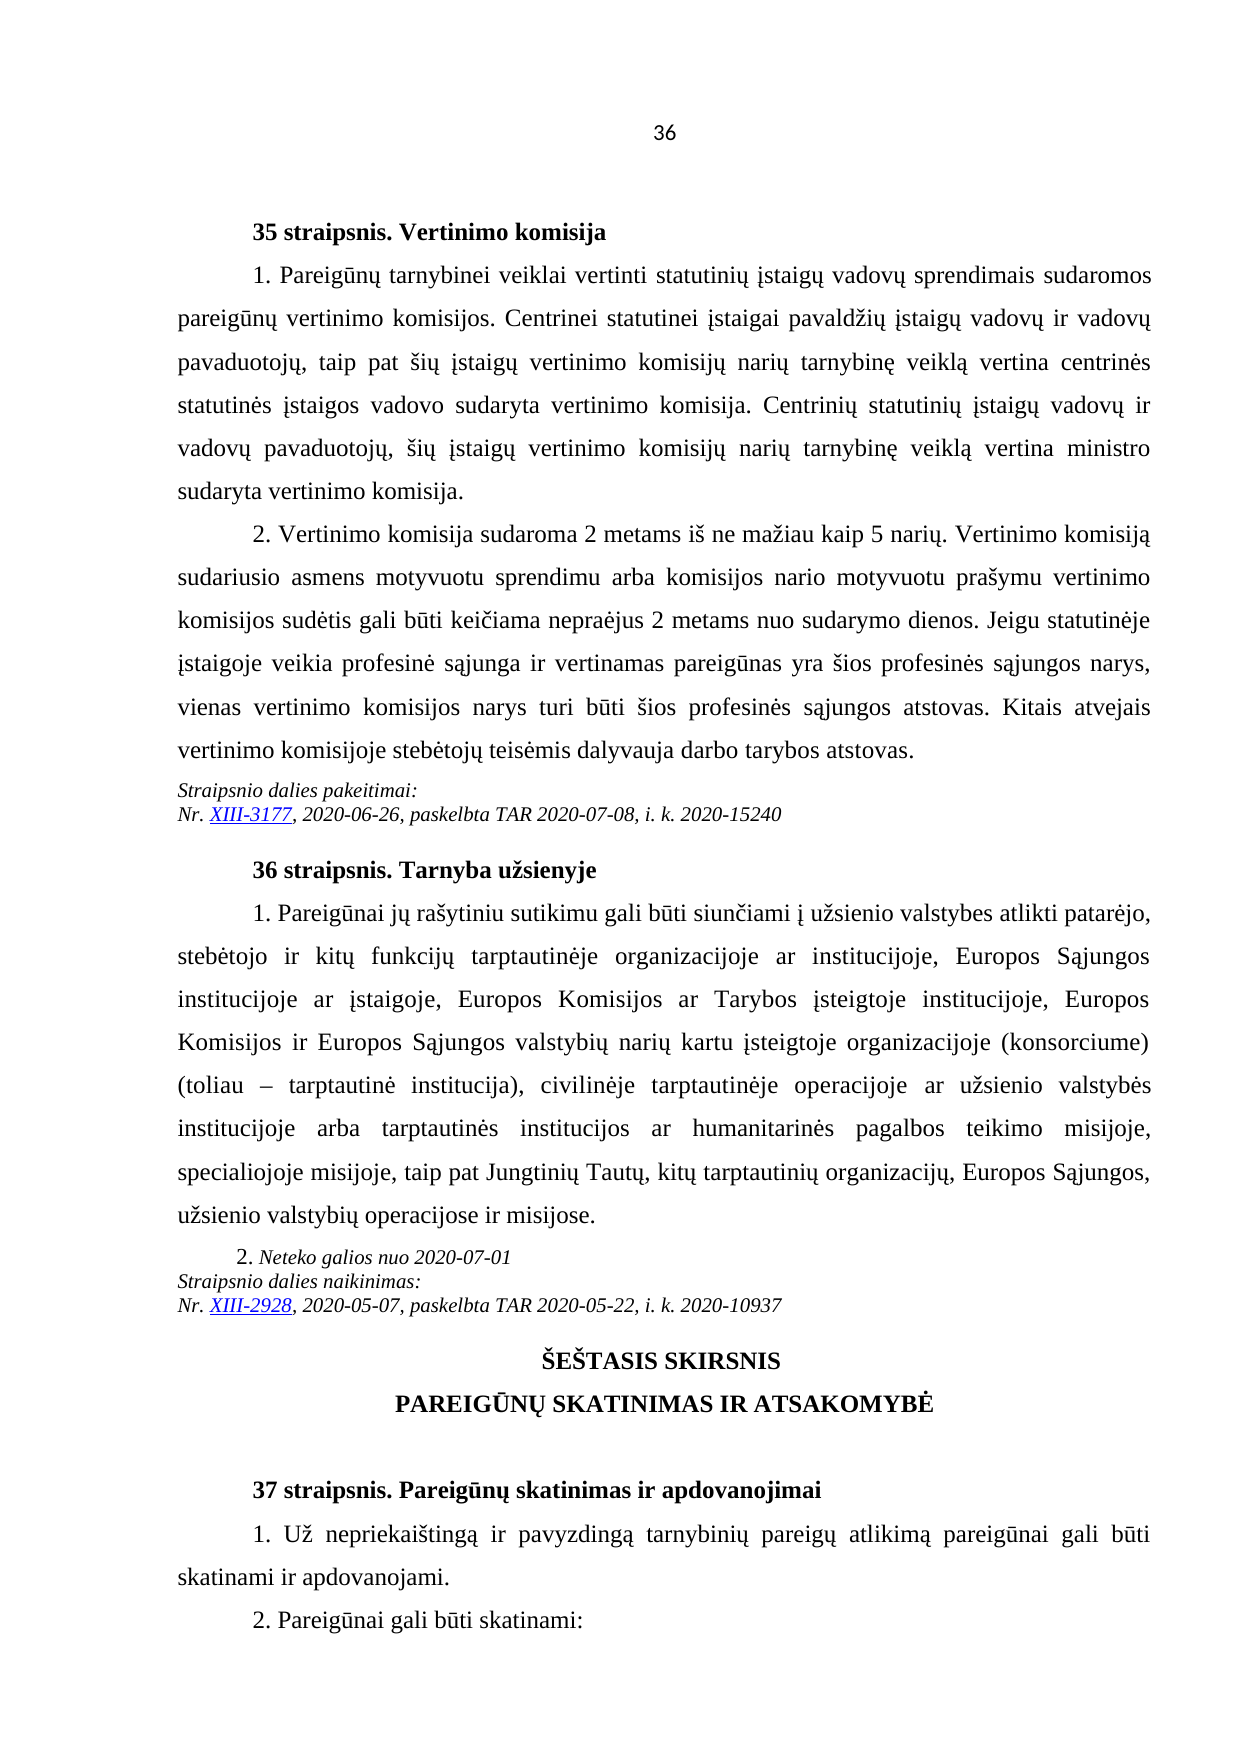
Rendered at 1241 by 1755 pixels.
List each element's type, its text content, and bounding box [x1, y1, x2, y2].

text Straipsnio dalies pakeitimai: [177, 778, 1152, 802]
text Nr. XIII-2928, 2020-05-07, paskelbta TAR 2020-05-22, i. k. 2020-10937 [177, 1293, 1152, 1317]
text 1. Pareigūnų tarnybinei veiklai vertinti statutinių įstaigų vadovų sprendimais sudaromos pareigūnų vertinimo komisijos. Centrinei statutinei įstaigai pavaldžių įstaigų vadovų ir vadovų pavaduotojų, taip pat šių įstaigų vertinimo komisijų narių tarnybinę veiklą vertina centrinės statutinės įstaigos vadovo sudaryta vertinimo komisija. Centrinių statutinių įstaigų vadovų ir vadovų pavaduotojų, šių įstaigų vertinimo komisijų narių tarnybinę veiklą vertina ministro sudaryta vertinimo komisija. [177, 260, 1152, 505]
text 2. Vertinimo komisija sudaroma 2 metams iš ne mažiau kaip 5 narių. Vertinimo komisiją sudariusio asmens motyvuotu sprendimu arba komisijos nario motyvuotu prašymu vertinimo komisijos sudėtis gali būti keičiama nepraėjus 2 metams nuo sudarymo dienos. Jeigu statutinėje įstaigoje veikia profesinė sąjunga ir vertinamas pareigūnas yra šios profesinės sąjungos narys, vienas vertinimo komisijos narys turi būti šios profesinės sąjungos atstovas. Kitais atvejais vertinimo komisijoje stebėtojų teisėmis dalyvauja darbo tarybos atstovas. [177, 519, 1152, 763]
text 2. Pareigūnai gali būti skatinami: [177, 1605, 1152, 1634]
text 1. Už nepriekaištingą ir pavyzdingą tarnybinių pareigų atlikimą pareigūnai gali būti skatinami ir apdovanojami. [177, 1519, 1152, 1591]
text Nr. XIII-3177, 2020-06-26, paskelbta TAR 2020-07-08, i. k. 2020-15240 [177, 802, 1152, 826]
text Straipsnio dalies naikinimas: [177, 1269, 1152, 1293]
text 1. Pareigūnai jų rašytiniu sutikimu gali būti siunčiami į užsienio valstybes atlikti patarėjo, stebėtojo ir kitų funkcijų tarptautinėje organizacijoje ar institucijoje, Europos Sąjungos institucijoje ar įstaigoje, Europos Komisijos ar Tarybos įsteigtoje institucijoje, Europos Komisijos ir Europos Sąjungos valstybių narių kartu įsteigtoje organizacijoje (konsorciume) (toliau – tarptautinė institucija), civilinėje tarptautinėje operacijoje ar užsienio valstybės institucijoje arba tarptautinės institucijos ar humanitarinės pagalbos teikimo misijoje, specialiojoje misijoje, taip pat Jungtinių Tautų, kitų tarptautinių organizacijų, Europos Sąjungos, užsienio valstybių operacijose ir misijose. [177, 898, 1152, 1228]
text PAREIGŪNŲ SKATINIMAS IR ATSAKOMYBĖ [177, 1389, 1152, 1418]
text ŠEŠTASIS SKIRSNIS [177, 1346, 1152, 1375]
text 37 straipsnis. Pareigūnų skatinimas ir apdovanojimai [177, 1476, 1152, 1504]
text 36 straipsnis. Tarnyba užsienyje [177, 855, 1152, 883]
text 35 straipsnis. Vertinimo komisija [177, 217, 1152, 246]
text 2. Neteko galios nuo 2020-07-01 [177, 1243, 1152, 1269]
